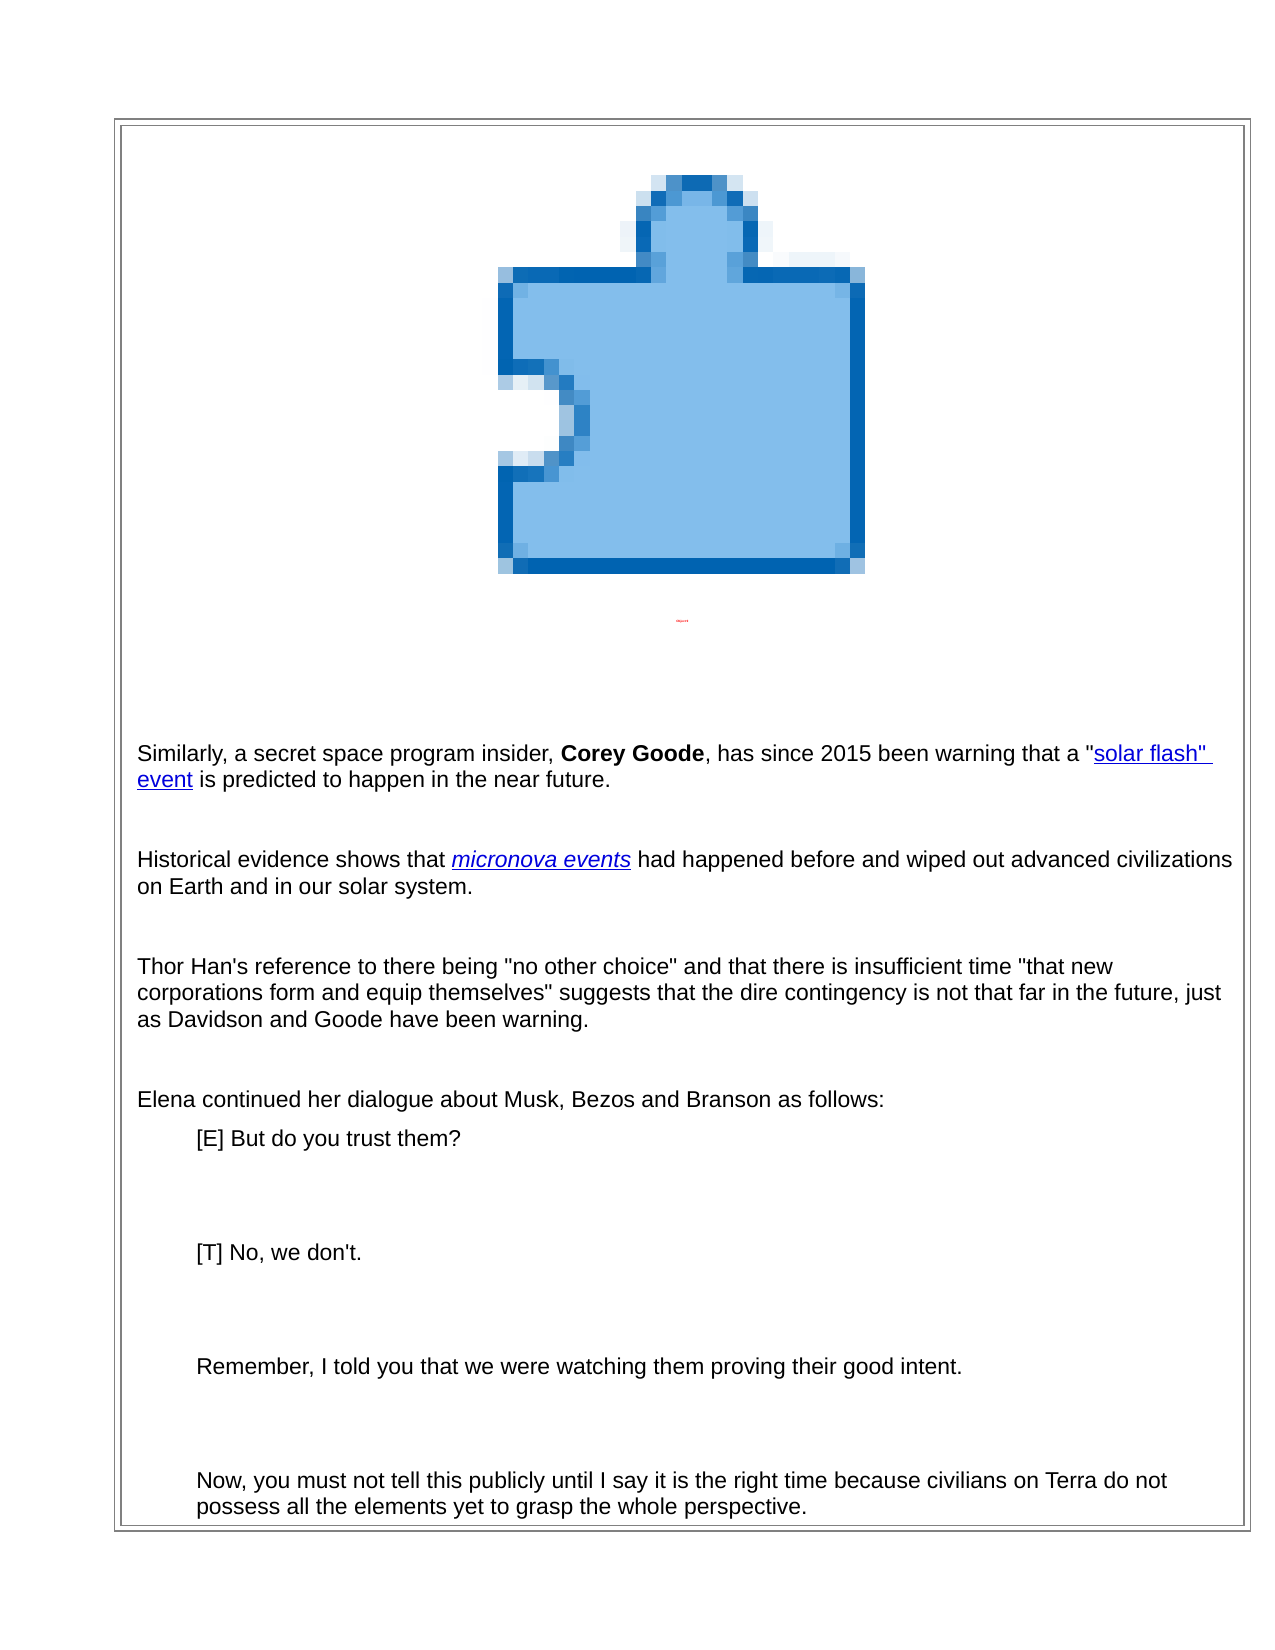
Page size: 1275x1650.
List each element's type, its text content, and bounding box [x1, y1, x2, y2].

table_header by Dr. Michael Salla August 10, 2021 from Exopolitics Website Spanish version More information has become available that better clarifies what happened at a set of secret meetings that took place in the upper atmosphere of Jupiter in mid-July involving representatives from different spacefaring nations and the Galactic Federation of Worlds. Elena Danaan, who first released news of the dramatic meetings from her extraterrestrial contact, Thor Han Eredyon, has provided a diagram along with further explanatory comments that help considerably in getting a better idea of the different nations, corporations, and organizations that participated in the meetings, and the selection process for the nation that would be chiefly responsible for coordinating humanity in taking responsibility for the solar system - the USA. In a prior article, I discussed the information received by Elena from her primary extraterrestrial contact, Thor Han, a ship commander from the Galactic Federation of Worlds who escorted some of the Earth delegates to the meetings. We also discussed the meetings in an interview released on Aug 6: Also available on Rumble... As explained in my earlier article, these meetings are similar in function to the Yalta Conference held during the final stages of World War II. In the current scenario, these "galactic diplomacy" meetings discussed restructuring our solar system with the impending defeat of the, Dark Fleet Draco Empire Orion Alliance their corporate partners, the Interplanetary Corporate Conglomerate (ICC)... I've discussed these developments in previous articles, along with corroborating evidence, which you can read here and here. After our interview, Elena sent me a diagram explaining the sequence of meetings that took place above Jupiter. The diagram succinctly describes what happened, along with her comments for each stage of the meetings. Based on the sequence of meetings, it appears that the chief purpose was a selection process to determine which spacefaring nation would be primarily responsible for coordinating all human space operations and liaising with the Galactic Federation. Elena Danaan Illustration of Jupiter Meetings in sequence Here is how Elena summarized the meetings in her own words based on Thor Han's initial messages and what she has subsequently learned. There was a series of meetings and this had been going on for a while. Each Terran group attending these meetings combined space force military officials and progressive corporation CEOs. There were twelve meetings at first, occurring as twelve separate groups. Each group was composed of officials from galactic institutions, auditing a specific Earth nation's representatives in the space military and corporate domains. Put simply, the Galactic Federation was reviewing Earth's spacefaring nations in terms of their respective capabilities, histories and leadership potential. In his initial message to Elena, Thor Han said, "there are actually fourteen countries involved in space programs, who were represented there." In other words, the 12 meetings involved representatives from 14 countries with space programs with officials from the Galactic Federation, and other extraterrestrial organizations. These are the 12 countries that have signed the Artemis Accords (Jupiter Agreements), which are a set of bilateral agreements between the US and other spacefaring nations, which set out the guidelines for how signatories are to behave and coordinate in space affairs: Australia Brazil Canada Italy Japan Luxembourg New Zealand United Arab Emirates South Korea Ukraine United Kingdom the United States There are also six countries that have national space programs but to date have not signed the Artemis Accords. These are: China France Germany India Israel Russia Of these, only China and Russia are not expected to sign on to the Accords anytime soon, but that could quickly change with the outcome of the Jupiter meetings. If only 14 out of these 18 nations participated in the Jupiter meetings, then two possibilities come to mind for why four did not participate. First, it can be speculated that some of the smaller nations, e.g., Luxembourg and New Zealand, delegated to larger neighboring nations to represent their space interests. A second possibility is that the European Space Agency, headquartered in Paris, officially represented the interests of France, Germany, Italy, and Luxembourg. While the United Kingdom does participate in some European Space Agency programs, it maintains a separate national space program and works closely with the US NASA program. By "progressive corporation CEOs", Thor Han was very likely referring to representatives from companies such as, SpaceX Blue Origin Virgin Galactic, ...as opposed to CEO's from older larger aerospace corporations such as, Boeing Airbus Lockheed Martin Northrup Grumman, etc., ...which worked with the now-discredited Interplanetary Corporate Conglomerate, a major ally of the German Dark Fleet. Prominent CEOs such as Elon Musk, Jeff Bezos, and Richard Branson therefore almost certainly attended the Jupiter meetings. This is supported by recent flights into space by both Bezos and Branson. Branson flew to the edge of space (defined by US authorities as 50 miles altitude) on July 11 in a Virgin Galactic craft. He was followed by Bezos, who flew into space on July 20 in a crewed Blue Origin flight. These two very public space flight events, it turns out, were covers for Branson and Bezos to attend the Jupiter meetings. Musk very likely attended the Jupiter meetings using another mode of transportation and cover story. The cover story appeared on July 23, when Musk announced that SpaceX had been awarded a contract to launch NASA's "Europa Clipper" mission to Jupiter's moon Europa in October 2024. That means that around the same time Branson and Bezos were involved with their trips to the edge of space, Musk was working with NASA officials on an announcement concerning a future mission to Jupiter. A plausible cover story for Musk secretly flying to Jupiter to attend the meetings. What's noteworthy here in NASA's announcement of the Europa Clipper mission is its recent behavior of increasingly awarding contracts for space exploration to SpaceX or Blue Origin rather than older established aerospace corporations. This is critical circumstantial evidence that there has been a major change in how space is being managed by national governments and the aerospace corporations they are supporting through the contractual process. Elena went on to explain what happened after the initial set of 12 meetings. Then, three big meetings occurred: The first of the three meetings was a gathering of six selected nations' programs. The second meeting gathered a selected group of four from this previous group of six, to decide who would be best able to lead the group of six. The third and final agreement was between the galactic representatives and the winning nation selected from the previous group of four. Elena says that Thor Han was forbidden from identifying the different nations participating in the meetings. It can be speculated that the six nations that participated in the first of the three final meetings were those with the oldest and largest functioning national space programs. These are in order of their first satellite launches: Russia (1957) the United States (1958) France (1962) Britain (1962) China (1970) Japan (1970) It should be noted that the first five nations from this group of six, are all permanent members of the United Nations Security Council. Each has a long history of being deeply involved in Security Council decisions concerning international affairs. It is therefore no great surprise that this same group of nations would perform a similar function for regulating human activities in our solar system. It can be further speculated that the four countries that participated in the penultimate meeting out of which the Galactic Federation would choose the nation that would be given the responsibility of coordinating all Earth's nations in space affairs were, the US Russia China France From this group, the Galactic Federation chose the US as the nation with the most support from the total group of 14 nations and the CEOs of the space companies in attendance. Elena went on to give more details about the different galactic organizations that met with the 14 Earth delegations in choosing the leadership team that the Galactic Federation would coordinate with in the future: So the delegations of the Galactic Federation of Worlds, Council of Five (a spiritually evolved organization) and Andromedan Council, audited separately different Earth officials responsible for Space forces and progressive corporations, to determine safety zones and who would serve best the interests of the many. The Galactic Federation of Worlds only wants to work with a unified global civilization, not with a compound of different rival space forces playing power games. Thor Han said that there are actually fourteen countries involved in space programs, but a top six have programs that were recognized by the Galactic Federation of Worlds as most progressive and durable, and fit to join forces with them. The eight remaining others were in for commercial accords benefiting the many. Thor Han was also speaking about a "horizontal" coalition of these top six, coming up as a unified space department under the leadership of the US. What makes the scenario described by Elena and Thor Han credible is that it is consistent with what is known about the Artemis Accords, which are growing in popularity among spacefaring nations. This growing space alliance is organized around the US at its core. In contrast, an attempt by Russia and China to promote a rival international space coalition through their joint International Lunar Research Station initiative has gathered no support. It's therefore very understandable why the Galactic Federation and affiliated galactic organizations - Andromeda Council and Council of Five - would choose the US as the go-to nation for future collaboration between the Federation and the rest of humanity. Finally, Elena drew a graphic of what Thor Han saw departing after the penultimate meeting. Three spacecraft were seen carrying the unsuccessful delegates of the nations not chosen to lead the Earth in future coordination with the Galactic Federation. Elena says that two of the craft carried the Russian and Chinese delegations that were unhappy with the outcome. The third craft, according to Elena and my speculation, carried the French delegation. The cigar-shaped craft presumably belonged to the US Navy's Solar Warden space program. Elena Danaan drawing of the 3 craft carrying delegations from penultimate Jupiter meeting. In conclusion, there is significant circumstantial evidence that the Jupiter meetings happened in mid-July involving 14 nations and CEOs of relatively new aerospace companies. First, the number of nations in attendance (14) is close to the number of known spacefaring nations (18). Second, the flights to the edge of space by Richard Branson and Jeff Bezos were very likely cover stories for them physically attending the Jupiter meetings. Third, Musk's announcement of SpaceX's selection to launch the 2024 Europa Clipper Mission shows that Jupiter was very much on his mind during the meetings. Finally, the growing acceptance of the Artemis Accords by leading spacefaring nations - with the exceptions of China and Russia - makes it very plausible that the Galactic Federation chose the USA as the go-to nation for future communicat by Dr. Michael Salla August 17, 2021 from Exopolitics Website On July 11, to much fanfare, Richard Branson traveled on a Virgin Galactic spacecraft for a highly publicized trip to the edge of space - defined by NASA as beginning at an altitude of 50 miles (80 km). A week later, he was followed by Jeff Bezos, who flew in a Blue Origin spacecraft to just above the Von Karman line, an altitude of 62 miles (100 km), the worldwide standard for the start of space. Around the same time, on July 23, Elon Musk announced that SpaceX was given the highly prized contract to launch NASA's Europa Clipper mission to Jupiter by 2024. What unites these three disparate space events involving pioneering aerospace CEOs is a claim by a former French archeologist, Elena Danaan, that a series of secret meetings were held in a floating extraterrestrial base (city) in the upper atmosphere of Jupiter in mid-July. She was told by her primary extraterrestrial contact, Thor Han Eredyon, that the meetings were attended by top officials from 14 space-faring nations, as well as "progressive corporation CEOs" to meet with representatives from the Galactic Federation of Worlds and other galactic organizations. In previous article, I discussed the identities of the 14 nations that most likely attended the meetings and speculated that the "progressive corporation CEOs" probably included Bezos and Branson, whose trips to the edge of space coincided with the alleged time of the Jupiter meetings. I further speculated that Musk had attended due to a SpaceX announcement that it had been awarded the Europa Clipper meetings. In her most recent 'physical contact' with Thor Han, Elena has provided some fresh new details about the Jupiter Meetings, which confirmed my speculations about the CEOs in attendance. This is Elena's (E) recollection of what she was told by Thor Han (T): E: About the CEOs, was Michael right? T: Yes. E: All of them? T: And many more. While Branson and Bezos very publicly televised their relatively few minutes floating in Earth's upper atmosphere, Thor Hans' response suggests they kept secret that they were about to or had already spent many hours in the upper atmosphere of Jupiter negotiating the future of our solar system. It's worth pointing out that this is not the first time that Jeff Bezos has been involved in top-level negotiations involving secret space programs. In early February 2018, the German-led Dark Fleet operating out of Antarctica conducted high-level meetings with the Trump administration, as first revealed by former Forbes Magazine author Benjamin Fulford. What corroborated Fulford's claim was that Trump's Secretary of State, Rex Tillerson, did travel to Bariloche, Argentina where secret negotiations were allegedly held with the Dark Fleet to reveal its existence and release some of its advanced technologies. What added even more credence to Fulford's claims was that Bezos was also in Bariloche at the same time, where he almost certainly joined Tillerson in the secret negotiations, which was covered in a previous article. This takes me to the question of why corporate CEOs with questionable backgrounds were involved in the Jupiter meetings. Thor Han's response suggests some dire contingency is on the horizon that makes it necessary for the Galactic Federation to work with them for the greater good of humanity. This is the relevant portion of the dialogue between Elena [E] and Thor Han [T]: [E] Why them? People on Earth are going mad about it. [T] Because these are the ones who are ready now. There's no other choice. We don't have time, we can't afford to wait that new corporations form and equip themselves with brand new fleets, we take the ones who are available here and now. I know they are not pure-hearted but they are the only ones able to lead the Terran species into the future. As corporations, their agendas are financial. They go with the winners. Their old allies are losing, so these corporations have turned their back to them. Thor Han's response that "we don't have time" is very troubling. It corroborates that the Galactic Federation sees some impending catastrophic or major Earth change events that make the development of large space fleets an urgency. The most likely candidate for such a dire contingency is a micronova or 'solar flash' event happening in the near future. Ben Davidson, the founder of Space Weather News, has for several years now been urgently warning about the growing evidence that a micronova event will happen by the end of this or the start of the next decade. Similarly, a secret space program insider, Corey Goode, has since 2015 been warning that a "solar flash" event is predicted to happen in the near future. Historical evidence shows that micronova events had happened before and wiped out advanced civilizations on Earth and in our solar system. Thor Han's reference to there being "no other choice" and that there is insufficient time "that new corporations form and equip themselves" suggests that the dire contingency is not that far in the future, just as Davidson and Goode have been warning. Elena continued her dialogue about Musk, Bezos and Branson as follows: [E] But do you trust them? [T] No, we don't. Remember, I told you that we were watching them proving their good intent. Now, you must not tell this publicly until I say it is the right time because civilians on Terra do not possess all the elements yet to grasp the whole perspective. There are many other reasons why we do not disclose everything for the moment, as it does not involve only ourselves. Thor Han did give permission for this information to be now released. He is correct that most on Earth do not possess the necessary "big picture" perspective. Many will focus on the shortcomings of Musk, Bezos, and Branson at the Jupiter meetings as "progressive corporate CEOs" without realizing that they have built the necessary infrastructure for quickly expanding their operations and building large fleets of civilian spacecraft. Musk's SpaceX Bezos' Blue Origin Branson's Virgin Galactic, ...have spent a decade or so developing rocket-propelled spacecraft to get to their current positions where they can safely begin building fleets of civilian craft for moving a significant number of humans into space. It's unreasonable to expect that, the world's militaries would undertake such a massive endeavor in a global contingency since they would unquestionably prioritize relocating government officials and military families to "safety zones" in space or underground. The rest of humanity would be left to fend for themselves. Therefore, there is an urgent need for a civilian space industry to be quickly expanded far beyond present levels. This is especially the case once advanced propulsion and energy technologies are released, which would enable space travel deep into our solar system, thereby evading any catastrophic earth changes. Elena shared more of Thor Han's response about the corporate CEOs, which gives us some clues into what lies ahead: The Galactic Federation offered to these corporations a deal: that if they comply to the progressive rules of the new agreements, we will support and protect their commercial interests. Because it is in our spirit to entice unity and progress, not division. We believe that everyone in this universe deserves a second chance; this is a process part of the evolution; learning from our mistakes. And also, by including your opponents in your circle, they cease to be an enemy and they become an ally. This is how you make peace, and also why our Federation works hard at welcoming cultures that were once regressive. Unity is progress. Thor Han is here acknowledging that Musk, Bezos, Branson, and other CEOs at the Jupiter meetings previously collaborated with the Deep State in various ways. However, with the impending defeat of the Deep State and their space allies, the Dark Fleet Draco Empire Orion Alliance, ...Musk, Bezos, and Branson have realigned themselves. Thus they have been given a second chance and are being closely watched by their new partners, the Galactic Federation, in terms of complying with , "progressive rules of the new agreements." At this stage, it's not known what these progressive rules are, but given the Federation's recent actions on the Moon, Mars and Antarctica, we can expect it would exclude the kind of, exploitative practices genetic experiments slave trade biowarfare, etc., ...that were the mainstay of the Interplanetary Corporate Conglomerate, and the Dark Fleet. Elena continued: [E] This explains why, as I thought, in the recent agreements on Jupiter, countries such as Russia and China were voted to be under the management of the United States of America. But why the USA? [T] Because they are the best able to fit the task, and because we know what the future is made of. We have been secretly grooming the USA into secret programs since the 1950s, because we knew… [E] I closed my eyes as Thor Han sent me a telepathic image. It was three similar logos. From left to right, as an unfolding timeline: Star Trek's Starfleet, Artemis Accords, and Space Force. All three blended into one. Just after that, I saw eight ships of Solar Warden passing by the GFW station (where I was). What a good omen! Elena's response highlights the Artemis Accords' importance and US leadership for the immediate years ahead as humanity's presence in space expands greatly beyond its present levels. The Artemis Accords create a framework for the civilian, corporate and military sectors to work side-by-side in meeting the challenges of quickly expanding humanity's presence far into our solar system. In addition, her information confirms the testimony of William Tompkins, who told of human-looking extraterrestrials (the Galactic Federation) helping the US Navy develop a secret space program (Solar Warden) since the 1950s. Tompkins further stated that the Navy's Solar Warden program has been building new fleets of space carriers that are scheduled to come online sometime in the early 2030s. Around the same time frame as Davidson and Goode have predicted the incoming micronova event... Coincidence? I don't think so... All this suggests that in the immediate years ahead, the Navy will begin revealing Solar Warden assets through the newly created US Space Force, which is becoming the hub for a future multinational space alliance. This is evidenced in the expanding "Combined Space Operations Initiative" whereby the space commands of, Australia Canada France Germany New Zealand United Kingdom, ...are closely coordinating with the US Space Command and Space Force. I discuss this exciting emergence of a future multinational military space alliance - a modern-day Starfleet - in my latest book Space Force - Our Star Trek Future. The US Navy will play a key role in preparing humanity for the challenges that lie ahead. Over the last few years, the Department of the Navy has been releasing some of the advanced space propulsion technologies used in Solar Warden through scientists such as Dr. Salvatore Pais. Little information can be found about Salvatore Cezar Pais; he has virtually no web presence. What is known is that he received a PhD in Mechanical and Aerospace Engineering from Case Western Reserve University in 1999 and that he currently works as an aerospace engineer for NAWCAD at Naval Air Station Patuxent River in Maryland - the Navy's top aircraft test base. Pais has published several articles and presented papers at American Institute of Aeronautics and Astronautics conferences over the years describing his work in electromagnetic propulsion, revolutionary room temperature superconductors, and topics like his PhD dissertation: "Bubble generation under reduced gravity conditions for both co-flow and cross-flow configurations." Source There have been five patents released by Pais, all on behalf of the Secretary of the Navy, which have all the necessary components for the civilian sector to build fleets of advanced antigravity space vehicles and powerful electromagnetic shielding technologies that can be used to protect humanity either in deep space or on Earth itself from electromagnetic storms and Coronal Mass Ejections. All will be vital for building future fleets of civilian spacecraft that can be used to ride out the devastating effects of a micronova or other catastrophic events foreseen by the Galactic Federation and multiple secret space programs. In conclusion, I know that it will be difficult for many to stomach that compromised CEOs such as Bezos, Branson and Musk have been given a second chance and allowed to reach agreements with the Galactic Federation at secret meetings held above Jupiter. However, the Galactic Federation is telling us that there is no choice given the magnitude of the challenges that lie ahead, which makes it imperative that a very large civilian space infrastructure is built using exotic technologies such as those found in the Pais patents, as quickly as possible. Bezos, Branson, and Musk have the necessary finances, resources, and know-how to quickly transform the civilian space industry away from fossil fuels, just as Musk transformed the automobile industry to electric cars. The upside of the Jupiter Agreements is that humanity is being helped by a positive association of extraterrestrials - the Galactic Federation of Worlds - working simultaneously with national governments, militaries, and select aerospace corporations, to prepare humanity for a Star Trek Future. And this is just the beginning. Join me for my upcoming September 11 Webinar, where I will lay out all the latest information about humanity's Star Trek Future, and how it all relates to, Space Force Solar Warden Artemis Accords The Galactic Federation... This is positive and highly inspiring material, so don't miss this look beyond the chaos into a far better future for all of us. by Dr. Michael Salla July 19, 2021 from Exopolitics Website Italian version Three months before the collapse of Nazi Germany during World War II, the three great allied powers, the USA, the Soviet Union, and Great Britain, met at Yalta on the Crimean Peninsula to discuss the post-war order of Europe that would be based on the principle of national self-determination. According to a former professional archeologist and 'contactee', Elena Danaan, a similar set of meetings have just concluded near the planet Jupiter to discuss, the new order in our solar system that will emerge with the impending military collapse of the Dark Fleet and its Draconian, Orion, Deep State, and corporate allies... She says the Galactic Federation of Worlds met recently with the representatives of the Earth Alliance and an alliance of secret space programs in a set of 12 meetings to discuss, the new order in our solar system... It's worth pointing out that the existence of a Galactic Federation was recently acknowledged by the founder of Israel's space program, Professor/General Haim Eshed, and he further added that it was working directly with the US Presidential administration of Donald Trump. Furthermore, I have discussed the escalating military conflict between the Galactic Federation of Worlds with rival space coalitions - Dark Fleet, Draconian Empire, and Orion Alliance - in a prior article distinguishing between different galactic associations and their historical interactions. Elena contacted me on July 17 with the dramatic news of the meetings that had been completed near Jupiter and the different nations that were involved through their respective space programs. She said the final meeting had concluded only a day earlier with an agreement being reached that would establish a multinational space alliance between the major Earth nations under US leadership. This is what Elena wrote in her first email: Agreements have been passed on Jupiter yesterday between the different progressive galactic coalitions and Terran military forces, to share the use and the protection of this star system, regarding to economic and military domains, in preparation for the future. Territories of action have been set. Terran Humans are officially taking ownership of their system. The US was the lead representative in these series of meetings. They were chosen by the GFW because of their abilities, resources, and goals, best able to guarantee a sustainable and glorious future for off-world humankind. Long years of secret collaboration with the nations of Terra have come to completion, but we still need to bring closure to this war for the liberation of this system. Until then, we will need to work hard, and when this day comes, we will all be ready to step into a new era of fraternity and cooperation together. What corroborates Elena's remarkable claims here are the recent signings of the Artemis Accords among countries with functioning space programs. These are bilateral accords negotiated between spacefaring nations and the United States that were first signed on October 13, 2020, between the U.S. and seven nations: Australia Canada Italy Japan Luxembourg United Arab Emirates the United Kingdom Since the launch of the Artemis Accords, Brazil South Korea New Zealand Ukraine, ...have all subsequently signed the Accords. Another major spacefaring nation, India, is also 'considering joining' the Artemis Accords... It's worth emphasizing that the Accords result from several years of negotiations between the US and other nations that began in earnest during the Trump administration and continue under the current Biden administration. What the Artemis Accords have created is the founding principles of, a multinational space alliance that will be established under US leadership... The Accords make possible the pursuit of joint economic and scientific activities in space along with a multinational military alliance that will protect these activities through "safety zones," as I have discussed previously. The recent signing and expansion of the Artemis Accords, after several years of negotiations, closely matches what Elena claims has just happened near Jupiter, where the Galactic Federation and other progressive space alliances such as the "Andromeda Council" have recently reached agreements. To help clarify what had just happened, Elena sent me a second email on July 17 with additional information she had received about the meetings from her primary extraterrestrial contact, Thor Han Eredyon. She has earlier explained that she receives regular communications through a brain implant, which had been re-purposed from an alien abduction that occurred when she was nine years old, and from which she had been rescued by Thor Han and his Federation companions. I highly recommend reading her book, A Gift from the Stars, to learn about her background and continued communications with Thor Han. Elena was told: Thor Han wasn't part of these meetings; he was just part of the escort for the representatives of the GFW [Galactic Federation of Worlds], and he stayed in orbit of Jupiter. But he knows this: There was a series of meetings, and this had been going on for a while. There were twelve meetings in total, first occurring among specific groups, separately, and then these last days, three big meetings: the first gathering everyone, the second a selected group, and the third the final agreements with the leading selected group. Each group was made of space force military officials and (progressive) corporations' CEOs. So, a delegation of the GFW has been auditing separately different Earth representatives, military officials responsible for space forces, as well as heads of certain progressive corporations to determine safety zones and who would serve best the interests of the many. It's very significant that Elena used the term "safety zones" to describe the areas of multinational space cooperation, and what served the interests of most nations. This is identical to the language used in the Artemis Accords, something she was not familiar with prior to our communications. It's also very important to point out that major nations have been recently forming space commands, where their respective military forces are increasingly working together in space related issues. Britain (2021) Germany (2021) Italy (2021) Australia (2022), ...have all recently joined, the US (1985/2019) France (2010) Russia (2011) China (2015), ...in setting up space commands for integrating their military activities in space. Most significantly, in October 2020, NATO set up a Space Center that will run all its space operations out of Ramstein Air Base in Germany. All these recent military developments concerning outer space corroborate Elena's remarkable claims. Her second email went on as follows: The GFW only wants to work with a unified global civilization, not with a clutter of different rival space forces playing power games. Thor Han said that there are actually fourteen countries involved in space programs, who were represented there, but a top six have programs recognized by the GFW as most progressive and durable, and fit to join forces with them. The eight others were just in for commercial reasons benefiting the many. Thor Han was also speaking about a "horizontal" coalition of these top six, coming up as a unified space department. Would we be witnessing, as you said it Michael, the birth of Starfleet...? It's understandable why the Galactic Federation of Worlds would be insisting on a "unified global civilization" that partners with it in space affairs, rather than the current situation of competing spacefaring nations with conflicting agendas. The formation of an alliance of spacefaring nations working within a unified command structure makes much sense. Based on current membership of 'The Artemis Accords' it can be guessed that the six countries identified as the "most progressive and durable" would be, the United States France Britain Germany Japan Italy Australia, ...all of which have space commands either functioning or in process of being launched. In my book, Space Force - Our Star Trek Future (2021), I explain how the multinational space alliance being currently created under US leadership is the antecedent of a future Starfleet, not unlike that envisaged by Gene Rodenberry. In fact, I present evidence that Rodenberry's Starfleet was modeled on a future multinational space coalition that he was clandestinely briefed about in the 1960s! The other eight nations participating in the Jupiter meetings would be drawn from Artemis Accord members or other nations. This leads to the critical question of, Where do China and Russia fit into this emerging multinational space alliance collaborating directly with the Galactic Federation and other positive space organizations? Elena's message from Thor Han provides us with an answer: Thor Han showed me also the only visual memory he had of these events: viewed from his ship, three ovoid crafts leaving the orbit of Jupiter after the second of this series of three ultimate meetings. Each craft had Earth military delegates onboard, by country. He didn't tell me what the third was, but two of them were carrying Chinese and Russian officials, and he was told that both these crowds were very unhappy. He said that the USA won the responsibility to organize the new Earth's united space coalition. What corroborates Elena's information here is that no other spacefaring nation has joined China and Russia in their proposed International Lunar Research Station initiative launched with their bilateral agreement reached in June 2021. Only the US has succeeded in creating a multinational space coalition through the Artemis Accords, which Russia declined to join since it was "too US-centric," and China was excluded from joining due to its continued theft of intellectual property and industrial espionage. Consequently, it does not come as a great surprise that Chinese and Russian delegations "were very unhappy" with the agreements reached near Jupiter. In addition to the circumstantial evidence presented so far that corroborates Elena's claims, we need to further consider whether, it's feasible that a Yalta-like set of meetings and agreements have just been reached? Yalta clearly created a precedent that even in the midst of savage fighting during the final three months of World War II, the allied powers were already actively planning for a post-war order free of Nazism. We appear to be in a very similar situation right now with a covert war being fought on, Earth the Moon Mars, ...wherever, the Dark Fleet the Draconian Empire the Orion Alliance, ...have established bases or assets. These bases were created as far back as the 1940s because of agreements reached with Nazi Germany, and have since expanded with major multinational corporations secretly building the space assets for different customers, the Dark Fleet, Orion Alliance, etc. Significantly, these corporations have built privately run secret space programs themselves and have become space powers in their own right. According to earlier information released by Elena, these Dark Fleet-Draco-Orion bases have come under attack and are at various points of liberation. This is consistent with claims by a number of insiders that the Dark Fleet and their corporate allies have been cut off from their interstellar partners, which has led to dwindling resources and significant defections. It also matches with data released by remote viewers associated with the Farsight Institute discussing the current exopolitical situation... In conclusion, with the continuing global blackout of information concerning extraterrestrial affairs (exopolitics) on Earth and in deep space, it's very difficult to confirm Elena Danaan's startling information that secret meetings and agreements are occurring in space involving Earth's major space powers and corporations. Nevertheless, her latest information is supported by much circumstantial evidence, what other secret space program insiders have been recently claiming, and remote viewing data. While this doesn't confirm her remarkable claims, it does make them worth investigating further for those wanting to know what is currently happening in deep space right now. ions and coordination in deep space. [122, 126, 1243, 1524]
table_header [245, 130, 1120, 657]
table_header by Dr. Michael Salla August 10, 2021 from Exopolitics Website Spanish version More information has become available that better clarifies what happened at a set of secret meetings that took place in the upper atmosphere of Jupiter in mid-July involving representatives from different spacefaring nations and the Galactic Federation of Worlds. Elena Danaan, who first released news of the dramatic meetings from her extraterrestrial contact, Thor Han Eredyon, has provided a diagram along with further explanatory comments that help considerably in getting a better idea of the different nations, corporations, and organizations that participated in the meetings, and the selection process for the nation that would be chiefly responsible for coordinating humanity in taking responsibility for the solar system - the USA. In a prior article, I discussed the information received by Elena from her primary extraterrestrial contact, Thor Han, a ship commander from the Galactic Federation of Worlds who escorted some of the Earth delegates to the meetings. We also discussed the meetings in an interview released on Aug 6: Also available on Rumble... As explained in my earlier article, these meetings are similar in function to the Yalta Conference held during the final stages of World War II. In the current scenario, these "galactic diplomacy" meetings discussed restructuring our solar system with the impending defeat of the, Dark Fleet Draco Empire Orion Alliance their corporate partners, the Interplanetary Corporate Conglomerate (ICC)... I've discussed these developments in previous articles, along with corroborating evidence, which you can read here and here. After our interview, Elena sent me a diagram explaining the sequence of meetings that took place above Jupiter. The diagram succinctly describes what happened, along with her comments for each stage of the meetings. Based on the sequence of meetings, it appears that the chief purpose was a selection process to determine which spacefaring nation would be primarily responsible for coordinating all human space operations and liaising with the Galactic Federation. Elena Danaan Illustration of Jupiter Meetings in sequence Here is how Elena summarized the meetings in her own words based on Thor Han's initial messages and what she has subsequently learned. There was a series of meetings and this had been going on for a while. Each Terran group attending these meetings combined space force military officials and progressive corporation CEOs. There were twelve meetings at first, occurring as twelve separate groups. Each group was composed of officials from galactic institutions, auditing a specific Earth nation's representatives in the space military and corporate domains. Put simply, the Galactic Federation was reviewing Earth's spacefaring nations in terms of their respective capabilities, histories and leadership potential. In his initial message to Elena, Thor Han said, "there are actually fourteen countries involved in space programs, who were represented there." In other words, the 12 meetings involved representatives from 14 countries with space programs with officials from the Galactic Federation, and other extraterrestrial organizations. These are the 12 countries that have signed the Artemis Accords (Jupiter Agreements), which are a set of bilateral agreements between the US and other spacefaring nations, which set out the guidelines for how signatories are to behave and coordinate in space affairs: Australia Brazil Canada Italy Japan Luxembourg New Zealand United Arab Emirates South Korea Ukraine United Kingdom the United States There are also six countries that have national space programs but to date have not signed the Artemis Accords. These are: China France Germany India Israel Russia Of these, only China and Russia are not expected to sign on to the Accords anytime soon, but that could quickly change with the outcome of the Jupiter meetings. If only 14 out of these 18 nations participated in the Jupiter meetings, then two possibilities come to mind for why four did not participate. First, it can be speculated that some of the smaller nations, e.g., Luxembourg and New Zealand, delegated to larger neighboring nations to represent their space interests. A second possibility is that the European Space Agency, headquartered in Paris, officially represented the interests of France, Germany, Italy, and Luxembourg. While the United Kingdom does participate in some European Space Agency programs, it maintains a separate national space program and works closely with the US NASA program. By "progressive corporation CEOs", Thor Han was very likely referring to representatives from companies such as, SpaceX Blue Origin Virgin Galactic, ...as opposed to CEO's from older larger aerospace corporations such as, Boeing Airbus Lockheed Martin Northrup Grumman, etc., ...which worked with the now-discredited Interplanetary Corporate Conglomerate, a major ally of the German Dark Fleet. Prominent CEOs such as Elon Musk, Jeff Bezos, and Richard Branson therefore almost certainly attended the Jupiter meetings. This is supported by recent flights into space by both Bezos and Branson. Branson flew to the edge of space (defined by US authorities as 50 miles altitude) on July 11 in a Virgin Galactic craft. He was followed by Bezos, who flew into space on July 20 in a crewed Blue Origin flight. These two very public space flight events, it turns out, were covers for Branson and Bezos to attend the Jupiter meetings. Musk very likely attended the Jupiter meetings using another mode of transportation and cover story. The cover story appeared on July 23, when Musk announced that SpaceX had been awarded a contract to launch NASA's "Europa Clipper" mission to Jupiter's moon Europa in October 2024. That means that around the same time Branson and Bezos were involved with their trips to the edge of space, Musk was working with NASA officials on an announcement concerning a future mission to Jupiter. A plausible cover story for Musk secretly flying to Jupiter to attend the meetings. What's noteworthy here in NASA's announcement of the Europa Clipper mission is its recent behavior of increasingly awarding contracts for space exploration to SpaceX or Blue Origin rather than older established aerospace corporations. This is critical circumstantial evidence that there has been a major change in how space is being managed by national governments and the aerospace corporations they are supporting through the contractual process. Elena went on to explain what happened after the initial set of 12 meetings. Then, three big meetings occurred: The first of the three meetings was a gathering of six selected nations' programs. The second meeting gathered a selected group of four from this previous group of six, to decide who would be best able to lead the group of six. The third and final agreement was between the galactic representatives and the winning nation selected from the previous group of four. Elena says that Thor Han was forbidden from identifying the different nations participating in the meetings. It can be speculated that the six nations that participated in the first of the three final meetings were those with the oldest and largest functioning national space programs. These are in order of their first satellite launches: Russia (1957) the United States (1958) France (1962) Britain (1962) China (1970) Japan (1970) It should be noted that the first five nations from this group of six, are all permanent members of the United Nations Security Council. Each has a long history of being deeply involved in Security Council decisions concerning international affairs. It is therefore no great surprise that this same group of nations would perform a similar function for regulating human activities in our solar system. It can be further speculated that the four countries that participated in the penultimate meeting out of which the Galactic Federation would choose the nation that would be given the responsibility of coordinating all Earth's nations in space affairs were, the US Russia China France From this group, the Galactic Federation chose the US as the nation with the most support from the total group of 14 nations and the CEOs of the space companies in attendance. Elena went on to give more details about the different galactic organizations that met with the 14 Earth delegations in choosing the leadership team that the Galactic Federation would coordinate with in the future: So the delegations of the Galactic Federation of Worlds, Council of Five (a spiritually evolved organization) and Andromedan Council, audited separately different Earth officials responsible for Space forces and progressive corporations, to determine safety zones and who would serve best the interests of the many. The Galactic Federation of Worlds only wants to work with a unified global civilization, not with a compound of different rival space forces playing power games. Thor Han said that there are actually fourteen countries involved in space programs, but a top six have programs that were recognized by the Galactic Federation of Worlds as most progressive and durable, and fit to join forces with them. The eight remaining others were in for commercial accords benefiting the many. Thor Han was also speaking about a "horizontal" coalition of these top six, coming up as a unified space department under the leadership of the US. What makes the scenario described by Elena and Thor Han credible is that it is consistent with what is known about the Artemis Accords, which are growing in popularity among spacefaring nations. This growing space alliance is organized around the US at its core. In contrast, an attempt by Russia and China to promote a rival international space coalition through their joint International Lunar Research Station initiative has gathered no support. It's therefore very understandable why the Galactic Federation and affiliated galactic organizations - Andromeda Council and Council of Five - would choose the US as the go-to nation for future collaboration between the Federation and the rest of humanity. Finally, Elena drew a graphic of what Thor Han saw departing after the penultimate meeting. Three spacecraft were seen carrying the unsuccessful delegates of the nations not chosen to lead the Earth in future coordination with the Galactic Federation. Elena says that two of the craft carried the Russian and Chinese delegations that were unhappy with the outcome. The third craft, according to Elena and my speculation, carried the French delegation. The cigar-shaped craft presumably belonged to the US Navy's Solar Warden space program. Elena Danaan drawing of the 3 craft carrying delegations from penultimate Jupiter meeting. In conclusion, there is significant circumstantial evidence that the Jupiter meetings happened in mid-July involving 14 nations and CEOs of relatively new aerospace companies. First, the number of nations in attendance (14) is close to the number of known spacefaring nations (18). Second, the flights to the edge of space by Richard Branson and Jeff Bezos were very likely cover stories for them physically attending the Jupiter meetings. Third, Musk's announcement of SpaceX's selection to launch the 2024 Europa Clipper Mission shows that Jupiter was very much on his mind during the meetings. Finally, the growing acceptance of the Artemis Accords by leading spacefaring nations - with the exceptions of China and Russia - makes it very plausible that the Galactic Federation chose the USA as the go-to nation for future communicat by Dr. Michael Salla August 17, 2021 from Exopolitics Website On July 11, to much fanfare, Richard Branson traveled on a Virgin Galactic spacecraft for a highly publicized trip to the edge of space - defined by NASA as beginning at an altitude of 50 miles (80 km). A week later, he was followed by Jeff Bezos, who flew in a Blue Origin spacecraft to just above the Von Karman line, an altitude of 62 miles (100 km), the worldwide standard for the start of space. Around the same time, on July 23, Elon Musk announced that SpaceX was given the highly prized contract to launch NASA's Europa Clipper mission to Jupiter by 2024. What unites these three disparate space events involving pioneering aerospace CEOs is a claim by a former French archeologist, Elena Danaan, that a series of secret meetings were held in a floating extraterrestrial base (city) in the upper atmosphere of Jupiter in mid-July. She was told by her primary extraterrestrial contact, Thor Han Eredyon, that the meetings were attended by top officials from 14 space-faring nations, as well as "progressive corporation CEOs" to meet with representatives from the Galactic Federation of Worlds and other galactic organizations. In previous article, I discussed the identities of the 14 nations that most likely attended the meetings and speculated that the "progressive corporation CEOs" probably included Bezos and Branson, whose trips to the edge of space coincided with the alleged time of the Jupiter meetings. I further speculated that Musk had attended due to a SpaceX announcement that it had been awarded the Europa Clipper meetings. In her most recent 'physical contact' with Thor Han, Elena has provided some fresh new details about the Jupiter Meetings, which confirmed my speculations about the CEOs in attendance. This is Elena's (E) recollection of what she was told by Thor Han (T): E: About the CEOs, was Michael right? T: Yes. E: All of them? T: And many more. While Branson and Bezos very publicly televised their relatively few minutes floating in Earth's upper atmosphere, Thor Hans' response suggests they kept secret that they were about to or had already spent many hours in the upper atmosphere of Jupiter negotiating the future of our solar system. It's worth pointing out that this is not the first time that Jeff Bezos has been involved in top-level negotiations involving secret space programs. In early February 2018, the German-led Dark Fleet operating out of Antarctica conducted high-level meetings with the Trump administration, as first revealed by former Forbes Magazine author Benjamin Fulford. What corroborated Fulford's claim was that Trump's Secretary of State, Rex Tillerson, did travel to Bariloche, Argentina where secret negotiations were allegedly held with the Dark Fleet to reveal its existence and release some of its advanced technologies. What added even more credence to Fulford's claims was that Bezos was also in Bariloche at the same time, where he almost certainly joined Tillerson in the secret negotiations, which was covered in a previous article. This takes me to the question of why corporate CEOs with questionable backgrounds were involved in the Jupiter meetings. Thor Han's response suggests some dire contingency is on the horizon that makes it necessary for the Galactic Federation to work with them for the greater good of humanity. This is the relevant portion of the dialogue between Elena [E] and Thor Han [T]: [E] Why them? People on Earth are going mad about it. [T] Because these are the ones who are ready now. There's no other choice. We don't have time, we can't afford to wait that new corporations form and equip themselves with brand new fleets, we take the ones who are available here and now. I know they are not pure-hearted but they are the only ones able to lead the Terran species into the future. As corporations, their agendas are financial. They go with the winners. Their old allies are losing, so these corporations have turned their back to them. Thor Han's response that "we don't have time" is very troubling. It corroborates that the Galactic Federation sees some impending catastrophic or major Earth change events that make the development of large space fleets an urgency. The most likely candidate for such a dire contingency is a micronova or 'solar flash' event happening in the near future. Ben Davidson, the founder of Space Weather News, has for several years now been urgently warning about the growing evidence that a micronova event will happen by the end of this or the start of the next decade. Similarly, a secret space program insider, Corey Goode, has since 2015 been warning that a "solar flash" event is predicted to happen in the near future. Historical evidence shows that micronova events had happened before and wiped out advanced civilizations on Earth and in our solar system. Thor Han's reference to there being "no other choice" and that there is insufficient time "that new corporations form and equip themselves" suggests that the dire contingency is not that far in the future, just as Davidson and Goode have been warning. Elena continued her dialogue about Musk, Bezos and Branson as follows: [E] But do you trust them? [T] No, we don't. Remember, I told you that we were watching them proving their good intent. Now, you must not tell this publicly until I say it is the right time because civilians on Terra do not possess all the elements yet to grasp the whole perspective. There are many other reasons why we do not disclose everything for the moment, as it does not involve only ourselves. Thor Han did give permission for this information to be now released. He is correct that most on Earth do not possess the necessary "big picture" perspective. Many will focus on the shortcomings of Musk, Bezos, and Branson at the Jupiter meetings as "progressive corporate CEOs" without realizing that they have built the necessary infrastructure for quickly expanding their operations and building large fleets of civilian spacecraft. Musk's SpaceX Bezos' Blue Origin Branson's Virgin Galactic, ...have spent a decade or so developing rocket-propelled spacecraft to get to their current positions where they can safely begin building fleets of civilian craft for moving a significant number of humans into space. It's unreasonable to expect that, the world's militaries would undertake such a massive endeavor in a global contingency since they would unquestionably prioritize relocating government officials and military families to "safety zones" in space or underground. The rest of humanity would be left to fend for themselves. Therefore, there is an urgent need for a civilian space industry to be quickly expanded far beyond present levels. This is especially the case once advanced propulsion and energy technologies are released, which would enable space travel deep into our solar system, thereby evading any catastrophic earth changes. Elena shared more of Thor Han's response about the corporate CEOs, which gives us some clues into what lies ahead: The Galactic Federation offered to these corporations a deal: that if they comply to the progressive rules of the new agreements, we will support and protect their commercial interests. Because it is in our spirit to entice unity and progress, not division. We believe that everyone in this universe deserves a second chance; this is a process part of the evolution; learning from our mistakes. And also, by including your opponents in your circle, they cease to be an enemy and they become an ally. This is how you make peace, and also why our Federation works hard at welcoming cultures that were once regressive. Unity is progress. Thor Han is here acknowledging that Musk, Bezos, Branson, and other CEOs at the Jupiter meetings previously collaborated with the Deep State in various ways. However, with the impending defeat of the Deep State and their space allies, the Dark Fleet Draco Empire Orion Alliance, ...Musk, Bezos, and Branson have realigned themselves. Thus they have been given a second chance and are being closely watched by their new partners, the Galactic Federation, in terms of complying with , "progressive rules of the new agreements." At this stage, it's not known what these progressive rules are, but given the Federation's recent actions on the Moon, Mars and Antarctica, we can expect it would exclude the kind of, exploitative practices genetic experiments slave trade biowarfare, etc., ...that were the mainstay of the Interplanetary Corporate Conglomerate, and the Dark Fleet. Elena continued: [E] This explains why, as I thought, in the recent agreements on Jupiter, countries such as Russia and China were voted to be under the management of the United States of America. But why the USA? [T] Because they are the best able to fit the task, and because we know what the future is made of. We have been secretly grooming the USA into secret programs since the 1950s, because we knew… [E] I closed my eyes as Thor Han sent me a telepathic image. It was three similar logos. From left to right, as an unfolding timeline: Star Trek's Starfleet, Artemis Accords, and Space Force. All three blended into one. Just after that, I saw eight ships of Solar Warden passing by the GFW station (where I was). What a good omen! Elena's response highlights the Artemis Accords' importance and US leadership for the immediate years ahead as humanity's presence in space expands greatly beyond its present levels. The Artemis Accords create a framework for the civilian, corporate and military sectors to work side-by-side in meeting the challenges of quickly expanding humanity's presence far into our solar system. In addition, her information confirms the testimony of William Tompkins, who told of human-looking extraterrestrials (the Galactic Federation) helping the US Navy develop a secret space program (Solar Warden) since the 1950s. Tompkins further stated that the Navy's Solar Warden program has been building new fleets of space carriers that are scheduled to come online sometime in the early 2030s. Around the same time frame as Davidson and Goode have predicted the incoming micronova event... Coincidence? I don't think so... All this suggests that in the immediate years ahead, the Navy will begin revealing Solar Warden assets through the newly created US Space Force, which is becoming the hub for a future multinational space alliance. This is evidenced in the expanding "Combined Space Operations Initiative" whereby the space commands of, Australia Canada France Germany New Zealand United Kingdom, ...are closely coordinating with the US Space Command and Space Force. I discuss this exciting emergence of a future multinational military space alliance - a modern-day Starfleet - in my latest book Space Force - Our Star Trek Future. The US Navy will play a key role in preparing humanity for the challenges that lie ahead. Over the last few years, the Department of the Navy has been releasing some of the advanced space propulsion technologies used in Solar Warden through scientists such as Dr. Salvatore Pais. Little information can be found about Salvatore Cezar Pais; he has virtually no web presence. What is known is that he received a PhD in Mechanical and Aerospace Engineering from Case Western Reserve University in 1999 and that he currently works as an aerospace engineer for NAWCAD at Naval Air Station Patuxent River in Maryland - the Navy's top aircraft test base. Pais has published several articles and presented papers at American Institute of Aeronautics and Astronautics conferences over the years describing his work in electromagnetic propulsion, revolutionary room temperature superconductors, and topics like his PhD dissertation: "Bubble generation under reduced gravity conditions for both co-flow and cross-flow configurations." Source There have been five patents released by Pais, all on behalf of the Secretary of the Navy, which have all the necessary components for the civilian sector to build fleets of advanced antigravity space vehicles and powerful electromagnetic shielding technologies that can be used to protect humanity either in deep space or on Earth itself from electromagnetic storms and Coronal Mass Ejections. All will be vital for building future fleets of civilian spacecraft that can be used to ride out the devastating effects of a micronova or other catastrophic events foreseen by the Galactic Federation and multiple secret space programs. In conclusion, I know that it will be difficult for many to stomach that compromised CEOs such as Bezos, Branson and Musk have been given a second chance and allowed to reach agreements with the Galactic Federation at secret meetings held above Jupiter. However, the Galactic Federation is telling us that there is no choice given the magnitude of the challenges that lie ahead, which makes it imperative that a very large civilian space infrastructure is built using exotic technologies such as those found in the Pais patents, as quickly as possible. Bezos, Branson, and Musk have the necessary finances, resources, and know-how to quickly transform the civilian space industry away from fossil fuels, just as Musk transformed the automobile industry to electric cars. The upside of the Jupiter Agreements is that humanity is being helped by a positive association of extraterrestrials - the Galactic Federation of Worlds - working simultaneously with national governments, militaries, and select aerospace corporations, to prepare humanity for a Star Trek Future. And this is just the beginning. Join me for my upcoming September 11 Webinar, where I will lay out all the latest information about humanity's Star Trek Future, and how it all relates to, Space Force Solar Warden Artemis Accords The Galactic Federation... This is positive and highly inspiring material, so don't miss this look beyond the chaos into a far better future for all of us. by Dr. Michael Salla July 19, 2021 from Exopolitics Website Italian version Three months before the collapse of Nazi Germany during World War II, the three great allied powers, the USA, the Soviet Union, and Great Britain, met at Yalta on the Crimean Peninsula to discuss the post-war order of Europe that would be based on the principle of national self-determination. According to a former professional archeologist and 'contactee', Elena Danaan, a similar set of meetings have just concluded near the planet Jupiter to discuss, the new order in our solar system that will emerge with the impending military collapse of the Dark Fleet and its Draconian, Orion, Deep State, and corporate allies... She says the Galactic Federation of Worlds met recently with the representatives of the Earth Alliance and an alliance of secret space programs in a set of 12 meetings to discuss, the new order in our solar system... It's worth pointing out that the existence of a Galactic Federation was recently acknowledged by the founder of Israel's space program, Professor/General Haim Eshed, and he further added that it was working directly with the US Presidential administration of Donald Trump. Furthermore, I have discussed the escalating military conflict between the Galactic Federation of Worlds with rival space coalitions - Dark Fleet, Draconian Empire, and Orion Alliance - in a prior article distinguishing between different galactic associations and their historical interactions. Elena contacted me on July 17 with the dramatic news of the meetings that had been completed near Jupiter and the different nations that were involved through their respective space programs. She said the final meeting had concluded only a day earlier with an agreement being reached that would establish a multinational space alliance between the major Earth nations under US leadership. This is what Elena wrote in her first email: Agreements have been passed on Jupiter yesterday between the different progressive galactic coalitions and Terran military forces, to share the use and the protection of this star system, regarding to economic and military domains, in preparation for the future. Territories of action have been set. Terran Humans are officially taking ownership of their system. The US was the lead representative in these series of meetings. They were chosen by the GFW because of their abilities, resources, and goals, best able to guarantee a sustainable and glorious future for off-world humankind. Long years of secret collaboration with the nations of Terra have come to completion, but we still need to bring closure to this war for the liberation of this system. Until then, we will need to work hard, and when this day comes, we will all be ready to step into a new era of fraternity and cooperation together. What corroborates Elena's remarkable claims here are the recent signings of the Artemis Accords among countries with functioning space programs. These are bilateral accords negotiated between spacefaring nations and the United States that were first signed on October 13, 2020, between the U.S. and seven nations: Australia Canada Italy Japan Luxembourg United Arab Emirates the United Kingdom Since the launch of the Artemis Accords, Brazil South Korea New Zealand Ukraine, ...have all subsequently signed the Accords. Another major spacefaring nation, India, is also 'considering joining' the Artemis Accords... It's worth emphasizing that the Accords result from several years of negotiations between the US and other nations that began in earnest during the Trump administration and continue under the current Biden administration. What the Artemis Accords have created is the founding principles of, a multinational space alliance that will be established under US leadership... The Accords make possible the pursuit of joint economic and scientific activities in space along with a multinational military alliance that will protect these activities through "safety zones," as I have discussed previously. The recent signing and expansion of the Artemis Accords, after several years of negotiations, closely matches what Elena claims has just happened near Jupiter, where the Galactic Federation and other progressive space alliances such as the "Andromeda Council" have recently reached agreements. To help clarify what had just happened, Elena sent me a second email on July 17 with additional information she had received about the meetings from her primary extraterrestrial contact, Thor Han Eredyon. She has earlier explained that she receives regular communications through a brain implant, which had been re-purposed from an alien abduction that occurred when she was nine years old, and from which she had been rescued by Thor Han and his Federation companions. I highly recommend reading her book, A Gift from the Stars, to learn about her background and continued communications with Thor Han. Elena was told: Thor Han wasn't part of these meetings; he was just part of the escort for the representatives of the GFW [Galactic Federation of Worlds], and he stayed in orbit of Jupiter. But he knows this: There was a series of meetings, and this had been going on for a while. There were twelve meetings in total, first occurring among specific groups, separately, and then these last days, three big meetings: the first gathering everyone, the second a selected group, and the third the final agreements with the leading selected group. Each group was made of space force military officials and (progressive) corporations' CEOs. So, a delegation of the GFW has been auditing separately different Earth representatives, military officials responsible for space forces, as well as heads of certain progressive corporations to determine safety zones and who would serve best the interests of the many. It's very significant that Elena used the term "safety zones" to describe the areas of multinational space cooperation, and what served the interests of most nations. This is identical to the language used in the Artemis Accords, something she was not familiar with prior to our communications. It's also very important to point out that major nations have been recently forming space commands, where their respective military forces are increasingly working together in space related issues. Britain (2021) Germany (2021) Italy (2021) Australia (2022), ...have all recently joined, the US (1985/2019) France (2010) Russia (2011) China (2015), ...in setting up space commands for integrating their military activities in space. Most significantly, in October 2020, NATO set up a Space Center that will run all its space operations out of Ramstein Air Base in Germany. All these recent military developments concerning outer space corroborate Elena's remarkable claims. Her second email went on as follows: The GFW only wants to work with a unified global civilization, not with a clutter of different rival space forces playing power games. Thor Han said that there are actually fourteen countries involved in space programs, who were represented there, but a top six have programs recognized by the GFW as most progressive and durable, and fit to join forces with them. The eight others were just in for commercial reasons benefiting the many. Thor Han was also speaking about a "horizontal" coalition of these top six, coming up as a unified space department. Would we be witnessing, as you said it Michael, the birth of Starfleet...? It's understandable why the Galactic Federation of Worlds would be insisting on a "unified global civilization" that partners with it in space affairs, rather than the current situation of competing spacefaring nations with conflicting agendas. The formation of an alliance of spacefaring nations working within a unified command structure makes much sense. Based on current membership of 'The Artemis Accords' it can be guessed that the six countries identified as the "most progressive and durable" would be, the United States France Britain Germany Japan Italy Australia, ...all of which have space commands either functioning or in process of being launched. In my book, Space Force - Our Star Trek Future (2021), I explain how the multinational space alliance being currently created under US leadership is the antecedent of a future Starfleet, not unlike that envisaged by Gene Rodenberry. In fact, I present evidence that Rodenberry's Starfleet was modeled on a future multinational space coalition that he was clandestinely briefed about in the 1960s! The other eight nations participating in the Jupiter meetings would be drawn from Artemis Accord members or other nations. This leads to the critical question of, Where do China and Russia fit into this emerging multinational space alliance collaborating directly with the Galactic Federation and other positive space organizations? Elena's message from Thor Han provides us with an answer: Thor Han showed me also the only visual memory he had of these events: viewed from his ship, three ovoid crafts leaving the orbit of Jupiter after the second of this series of three ultimate meetings. Each craft had Earth military delegates onboard, by country. He didn't tell me what the third was, but two of them were carrying Chinese and Russian officials, and he was told that both these crowds were very unhappy. He said that the USA won the responsibility to organize the new Earth's united space coalition. What corroborates Elena's information here is that no other spacefaring nation has joined China and Russia in their proposed International Lunar Research Station initiative launched with their bilateral agreement reached in June 2021. Only the US has succeeded in creating a multinational space coalition through the Artemis Accords, which Russia declined to join since it was "too US-centric," and China was excluded from joining due to its continued theft of intellectual property and industrial espionage. Consequently, it does not come as a great surprise that Chinese and Russian delegations "were very unhappy" with the agreements reached near Jupiter. In addition to the circumstantial evidence presented so far that corroborates Elena's claims, we need to further consider whether, it's feasible that a Yalta-like set of meetings and agreements have just been reached? Yalta clearly created a precedent that even in the midst of savage fighting during the final three months of World War II, the allied powers were already actively planning for a post-war order free of Nazism. We appear to be in a very similar situation right now with a covert war being fought on, Earth the Moon Mars, ...wherever, the Dark Fleet the Draconian Empire the Orion Alliance, ...have established bases or assets. These bases were created as far back as the 1940s because of agreements reached with Nazi Germany, and have since expanded with major multinational corporations secretly building the space assets for different customers, the Dark Fleet, Orion Alliance, etc. Significantly, these corporations have built privately run secret space programs themselves and have become space powers in their own right. According to earlier information released by Elena, these Dark Fleet-Draco-Orion bases have come under attack and are at various points of liberation. This is consistent with claims by a number of insiders that the Dark Fleet and their corporate allies have been cut off from their interstellar partners, which has led to dwindling resources and significant defections. It also matches with data released by remote viewers associated with the Farsight Institute discussing the current exopolitical situation... In conclusion, with the continuing global blackout of information concerning extraterrestrial affairs (exopolitics) on Earth and in deep space, it's very difficult to confirm Elena Danaan's startling information that secret meetings and agreements are occurring in space involving Earth's major space powers and corporations. Nevertheless, her latest information is supported by much circumstantial evidence, what other secret space program insiders have been recently claiming, and remote viewing data. While this doesn't confirm her remarkable claims, it does make them worth investigating further for those wanting to know what is currently happening in deep space right now. ions and coordination in deep space. [118, 120, 1246, 1524]
